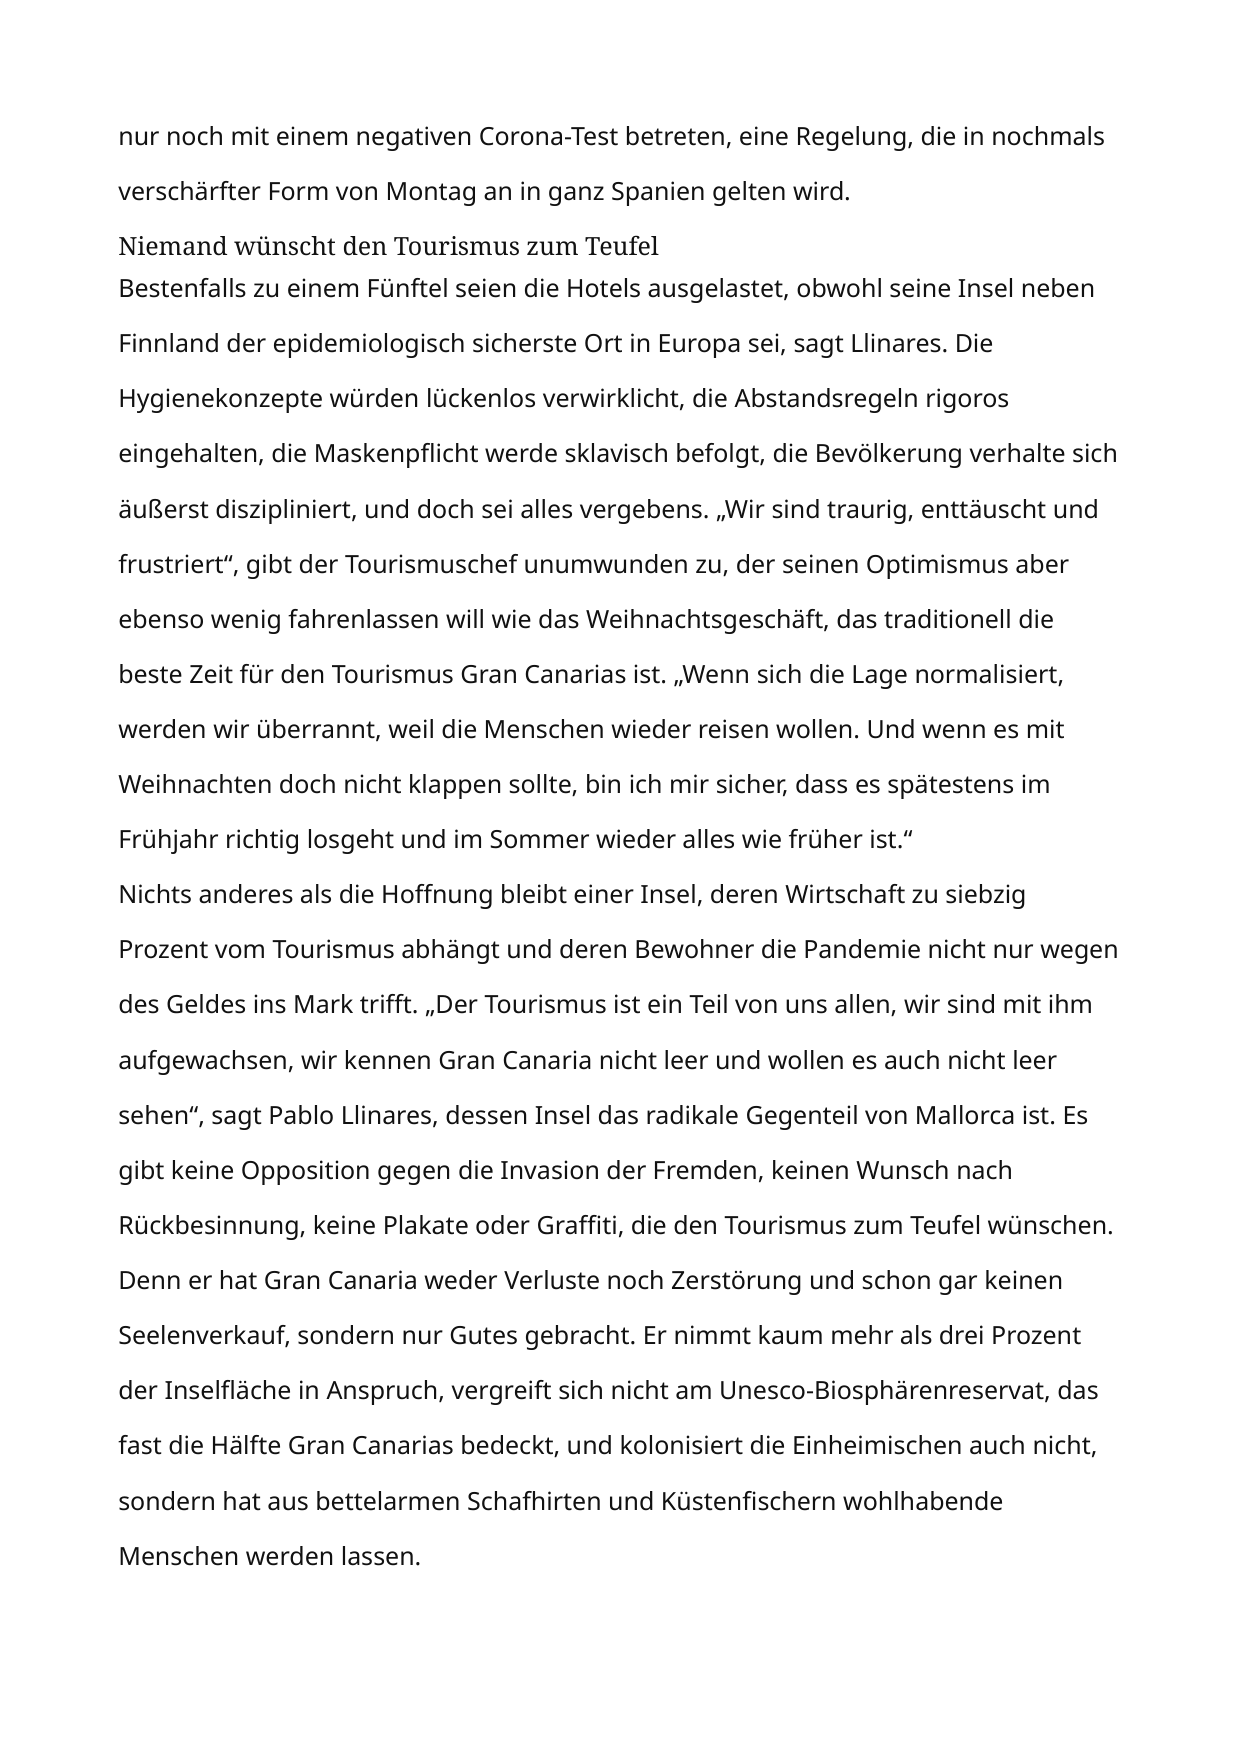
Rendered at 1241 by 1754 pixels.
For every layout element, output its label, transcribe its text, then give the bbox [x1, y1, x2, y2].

text nur noch mit einem negativen Corona-Test betreten, eine Regelung, die in nochmals verschärfter Form von Montag an in ganz Spanien gelten wird. [118, 118, 1122, 207]
text Bestenfalls zu einem Fünftel seien die Hotels ausgelastet, obwohl seine Insel neben Finnland der epidemiologisch sicherste Ort in Europa sei, sagt Llinares. Die Hygienekonzepte würden lückenlos verwirklicht, die Abstandsregeln rigoros eingehalten, die Maskenpflicht werde sklavisch befolgt, die Bevölkerung verhalte sich äußerst diszipliniert, und doch sei alles vergebens. „Wir sind traurig, enttäuscht und frustriert“, gibt der Tourismuschef unumwunden zu, der seinen Optimismus aber ebenso wenig fahrenlassen will wie das Weihnachtsgeschäft, das traditionell die beste Zeit für den Tourismus Gran Canarias ist. „Wenn sich die Lage normalisiert, werden wir überrannt, weil die Menschen wieder reisen wollen. Und wenn es mit Weihnachten doch nicht klappen sollte, bin ich mir sicher, dass es spätestens im Frühjahr richtig losgeht und im Sommer wieder alles wie früher ist.“ [118, 271, 1122, 856]
subtitle Niemand wünscht den Tourismus zum Teufel [118, 228, 1122, 262]
text Nichts anderes als die Hoffnung bleibt einer Insel, deren Wirtschaft zu siebzig Prozent vom Tourismus abhängt und deren Bewohner die Pandemie nicht nur wegen des Geldes ins Mark trifft. „Der Tourismus ist ein Teil von uns allen, wir sind mit ihm aufgewachsen, wir kennen Gran Canaria nicht leer und wollen es auch nicht leer sehen“, sagt Pablo Llinares, dessen Insel das radikale Gegenteil von Mallorca ist. Es gibt keine Opposition gegen die Invasion der Fremden, keinen Wunsch nach Rückbesinnung, keine Plakate oder Graffiti, die den Tourismus zum Teufel wünschen. Denn er hat Gran Canaria weder Verluste noch Zerstörung und schon gar keinen Seelenverkauf, sondern nur Gutes gebracht. Er nimmt kaum mehr als drei Prozent der Inselfläche in Anspruch, vergreift sich nicht am Unesco-Biosphärenreservat, das fast die Hälfte Gran Canarias bedeckt, und kolonisiert die Einheimischen auch nicht, sondern hat aus bettelarmen Schafhirten und Küstenfischern wohlhabende Menschen werden lassen. [118, 877, 1122, 1572]
